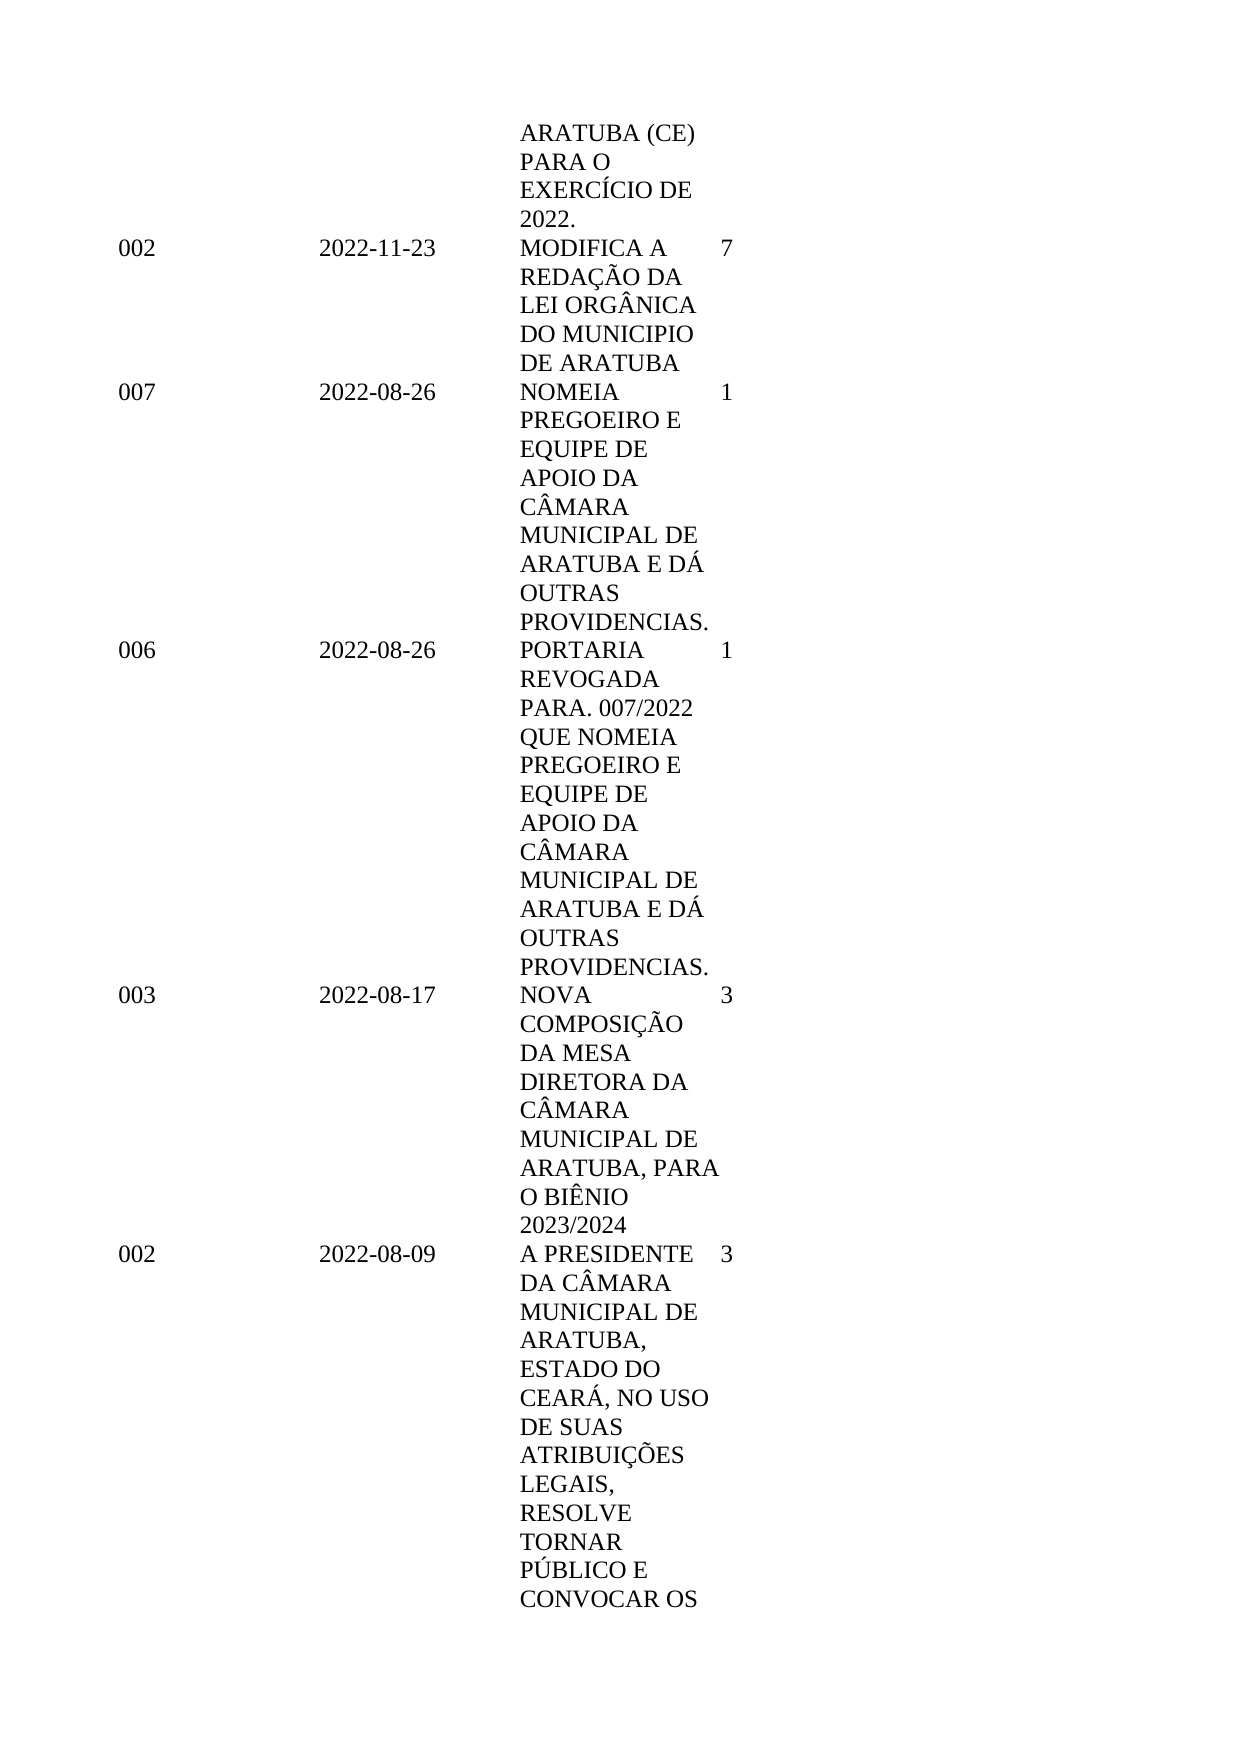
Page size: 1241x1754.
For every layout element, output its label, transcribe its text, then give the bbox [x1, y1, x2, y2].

table_cell [921, 118, 1122, 233]
table_cell 3 [720, 1239, 921, 1613]
table_cell 1 [720, 377, 921, 636]
table_cell PORTARIA REVOGADA PARA. 007/2022 QUE NOMEIA PREGOEIRO E EQUIPE DE APOIO DA CÂMARA MUNICIPAL DE ARATUBA E DÁ OUTRAS PROVIDENCIAS. [520, 636, 720, 981]
table_cell [921, 1239, 1122, 1613]
table_cell [921, 233, 1122, 377]
table_cell 2022-08-17 [319, 981, 519, 1239]
table_cell 2022-08-26 [319, 636, 519, 981]
table_cell 2022-08-26 [319, 377, 519, 636]
table_cell A PRESIDENTE DA CÂMARA MUNICIPAL DE ARATUBA, ESTADO DO CEARÁ, NO USO DE SUAS ATRIBUIÇÕES LEGAIS, RESOLVE TORNAR PÚBLICO E CONVOCAR OS [520, 1239, 720, 1613]
table_cell 2022-11-23 [319, 233, 519, 377]
table_cell 3 [720, 981, 921, 1239]
table_cell 007 [118, 377, 319, 636]
table_cell ARATUBA (CE) PARA O EXERCÍCIO DE 2022. [520, 118, 720, 233]
table_cell [921, 636, 1122, 981]
table_cell [921, 981, 1122, 1239]
table_cell NOMEIA PREGOEIRO E EQUIPE DE APOIO DA CÂMARA MUNICIPAL DE ARATUBA E DÁ OUTRAS PROVIDENCIAS. [520, 377, 720, 636]
table_cell 002 [118, 1239, 319, 1613]
table_cell [921, 377, 1122, 636]
table_cell [118, 118, 319, 233]
table_cell NOVA COMPOSIÇÃO DA MESA DIRETORA DA CÂMARA MUNICIPAL DE ARATUBA, PARA O BIÊNIO 2023/2024 [520, 981, 720, 1239]
table_cell 006 [118, 636, 319, 981]
table_cell 7 [720, 233, 921, 377]
table_cell MODIFICA A REDAÇÃO DA LEI ORGÂNICA DO MUNICIPIO DE ARATUBA [520, 233, 720, 377]
table_cell [720, 118, 921, 233]
table_cell [319, 118, 519, 233]
table_cell 1 [720, 636, 921, 981]
table_cell 002 [118, 233, 319, 377]
table_cell 2022-08-09 [319, 1239, 519, 1613]
table_cell 003 [118, 981, 319, 1239]
